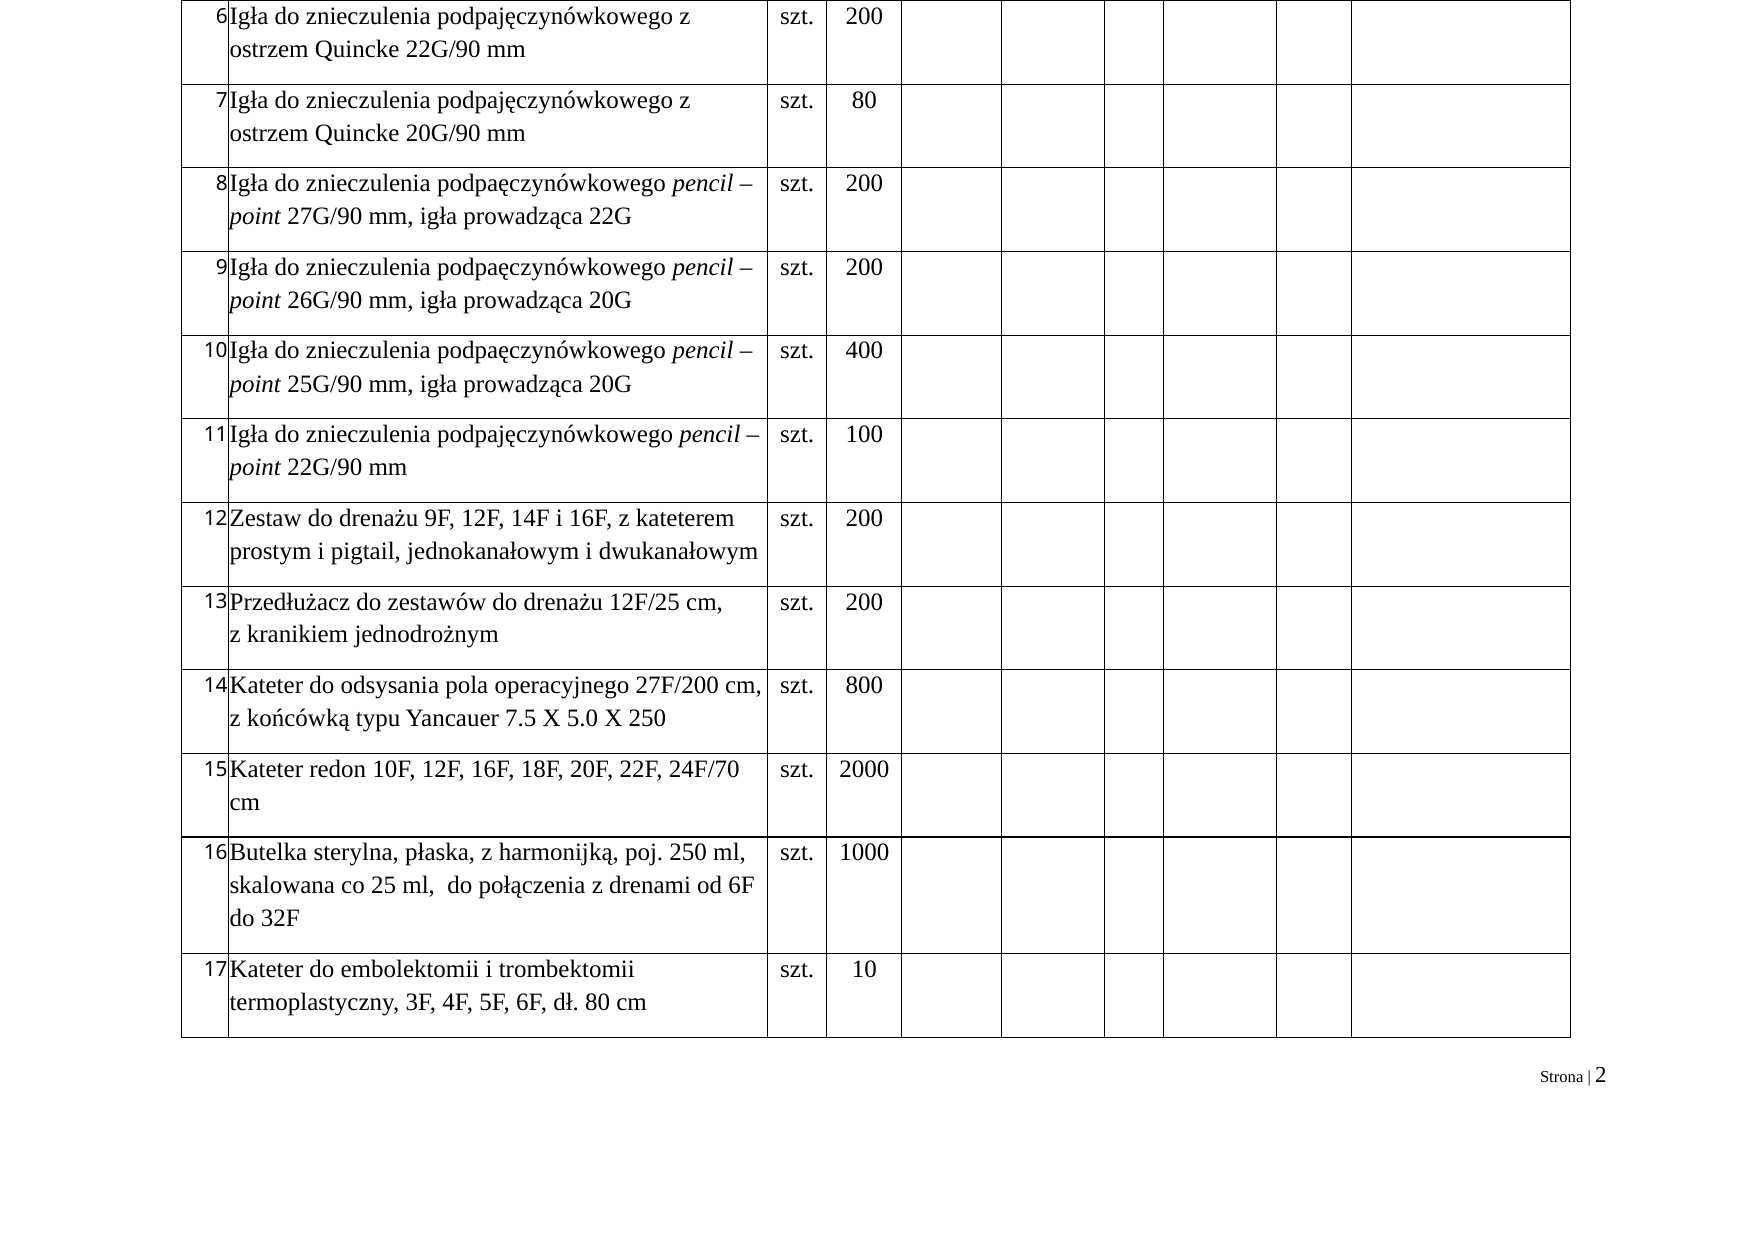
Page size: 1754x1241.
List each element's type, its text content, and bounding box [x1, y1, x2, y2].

table_cell [902, 754, 1001, 836]
table_cell [1164, 503, 1276, 586]
table_cell Kateter redon 10F, 12F, 16F, 18F, 20F, 22F, 24F/70 cm [229, 754, 767, 836]
table_cell [1105, 503, 1163, 586]
table_cell 15 [182, 754, 228, 836]
table_cell 80 [827, 85, 901, 167]
table_cell 200 [827, 168, 901, 251]
table_cell [1352, 838, 1570, 953]
table_cell szt. [768, 587, 826, 669]
table_cell [1164, 838, 1276, 953]
table_cell szt. [768, 252, 826, 334]
table_cell szt. [768, 503, 826, 586]
table_cell 10 [182, 336, 228, 418]
table_cell [1352, 252, 1570, 334]
table_cell 13 [182, 587, 228, 669]
table_cell [1002, 754, 1104, 836]
table_cell [1352, 168, 1570, 251]
table_cell [902, 587, 1001, 669]
table_cell [1352, 954, 1570, 1037]
table_cell Igła do znieczulenia podpaęczynówkowego pencil – point 27G/90 mm, igła prowadząca 22G [229, 168, 767, 251]
table_cell [902, 419, 1001, 502]
table_cell 6 [182, 1, 228, 84]
table_cell 7 [182, 85, 228, 167]
table_cell [1105, 419, 1163, 502]
table_cell [902, 503, 1001, 586]
table_cell 1000 [827, 838, 901, 953]
table_cell szt. [768, 838, 826, 953]
table_cell 100 [827, 419, 901, 502]
table_cell [1164, 754, 1276, 836]
table_cell [1164, 954, 1276, 1037]
table_cell szt. [768, 336, 826, 418]
table_cell [1002, 168, 1104, 251]
table_cell szt. [768, 670, 826, 753]
table_cell [1277, 419, 1351, 502]
table_cell [1352, 503, 1570, 586]
table_cell [902, 168, 1001, 251]
table_cell [1002, 85, 1104, 167]
table_cell [1277, 954, 1351, 1037]
table_cell [1164, 168, 1276, 251]
table_cell [1352, 1, 1570, 84]
table_cell 200 [827, 503, 901, 586]
table_cell [902, 838, 1001, 953]
table_cell Kateter do odsysania pola operacyjnego 27F/200 cm, z końcówką typu Yancauer 7.5 X 5.0 X 250 [229, 670, 767, 753]
table_cell 16 [182, 838, 228, 953]
table_cell [1105, 670, 1163, 753]
table_cell [1002, 954, 1104, 1037]
table_cell [902, 336, 1001, 418]
table_cell 12 [182, 503, 228, 586]
table_cell 800 [827, 670, 901, 753]
table_cell [1277, 85, 1351, 167]
table_cell [902, 252, 1001, 334]
table_cell [1277, 1, 1351, 84]
table_cell 200 [827, 587, 901, 669]
table_cell [1105, 587, 1163, 669]
table_cell 200 [827, 252, 901, 334]
table_cell 11 [182, 419, 228, 502]
table_cell [1002, 336, 1104, 418]
table_cell 17 [182, 954, 228, 1037]
table_cell 14 [182, 670, 228, 753]
table_cell [1277, 838, 1351, 953]
table_cell [1164, 670, 1276, 753]
table_cell szt. [768, 419, 826, 502]
table_cell [1164, 419, 1276, 502]
table_cell [1105, 85, 1163, 167]
table_cell szt. [768, 85, 826, 167]
table_cell 10 [827, 954, 901, 1037]
table_cell [1277, 168, 1351, 251]
table_cell [1002, 587, 1104, 669]
table_cell [1105, 336, 1163, 418]
table_cell szt. [768, 954, 826, 1037]
table_cell [1277, 587, 1351, 669]
table_cell [1105, 754, 1163, 836]
table_cell [902, 1, 1001, 84]
table_cell [1352, 419, 1570, 502]
table_cell [1002, 419, 1104, 502]
table_cell Butelka sterylna, płaska, z harmonijką, poj. 250 ml, skalowana co 25 ml, do połączenia z drenami od 6F do 32F [229, 838, 767, 953]
table_cell Igła do znieczulenia podpajęczynówkowego z ostrzem Quincke 22G/90 mm [229, 1, 767, 84]
table_cell [1105, 954, 1163, 1037]
table_cell 200 [827, 1, 901, 84]
table_cell 8 [182, 168, 228, 251]
table_cell [1352, 85, 1570, 167]
table_cell 2000 [827, 754, 901, 836]
table_cell [1164, 1, 1276, 84]
table_cell szt. [768, 168, 826, 251]
table_cell 9 [182, 252, 228, 334]
table_cell [1277, 670, 1351, 753]
table_cell [1002, 670, 1104, 753]
table_cell [902, 85, 1001, 167]
table_cell [1352, 336, 1570, 418]
table_cell [1352, 587, 1570, 669]
table_cell [1277, 252, 1351, 334]
table_cell [1002, 1, 1104, 84]
table_cell [1352, 754, 1570, 836]
table_cell [1002, 503, 1104, 586]
table_cell [902, 670, 1001, 753]
table_cell [1164, 336, 1276, 418]
table_cell [1164, 252, 1276, 334]
table_cell [1105, 168, 1163, 251]
table_cell 400 [827, 336, 901, 418]
table_cell [1164, 85, 1276, 167]
table_cell [1277, 754, 1351, 836]
table_cell [1002, 252, 1104, 334]
table_cell [1277, 336, 1351, 418]
table_cell Kateter do embolektomii i trombektomii termoplastyczny, 3F, 4F, 5F, 6F, dł. 80 cm [229, 954, 767, 1037]
table_cell Zestaw do drenażu 9F, 12F, 14F i 16F, z kateterem prostym i pigtail, jednokanałowym i dwukanałowym [229, 503, 767, 586]
table_cell [902, 954, 1001, 1037]
table_cell Igła do znieczulenia podpajęczynówkowego z ostrzem Quincke 20G/90 mm [229, 85, 767, 167]
table_cell szt. [768, 754, 826, 836]
table_cell [1002, 838, 1104, 953]
table_cell szt. [768, 1, 826, 84]
table_cell [1105, 1, 1163, 84]
table_cell [1105, 252, 1163, 334]
table_cell Igła do znieczulenia podpajęczynówkowego pencil – point 22G/90 mm [229, 419, 767, 502]
table_cell [1277, 503, 1351, 586]
table_cell Igła do znieczulenia podpaęczynówkowego pencil – point 26G/90 mm, igła prowadząca 20G [229, 252, 767, 334]
table_cell [1105, 838, 1163, 953]
table_cell Igła do znieczulenia podpaęczynówkowego pencil – point 25G/90 mm, igła prowadząca 20G [229, 336, 767, 418]
table_cell Przedłużacz do zestawów do drenażu 12F/25 cm, z kranikiem jednodrożnym [229, 587, 767, 669]
table_cell [1352, 670, 1570, 753]
table_cell [1164, 587, 1276, 669]
